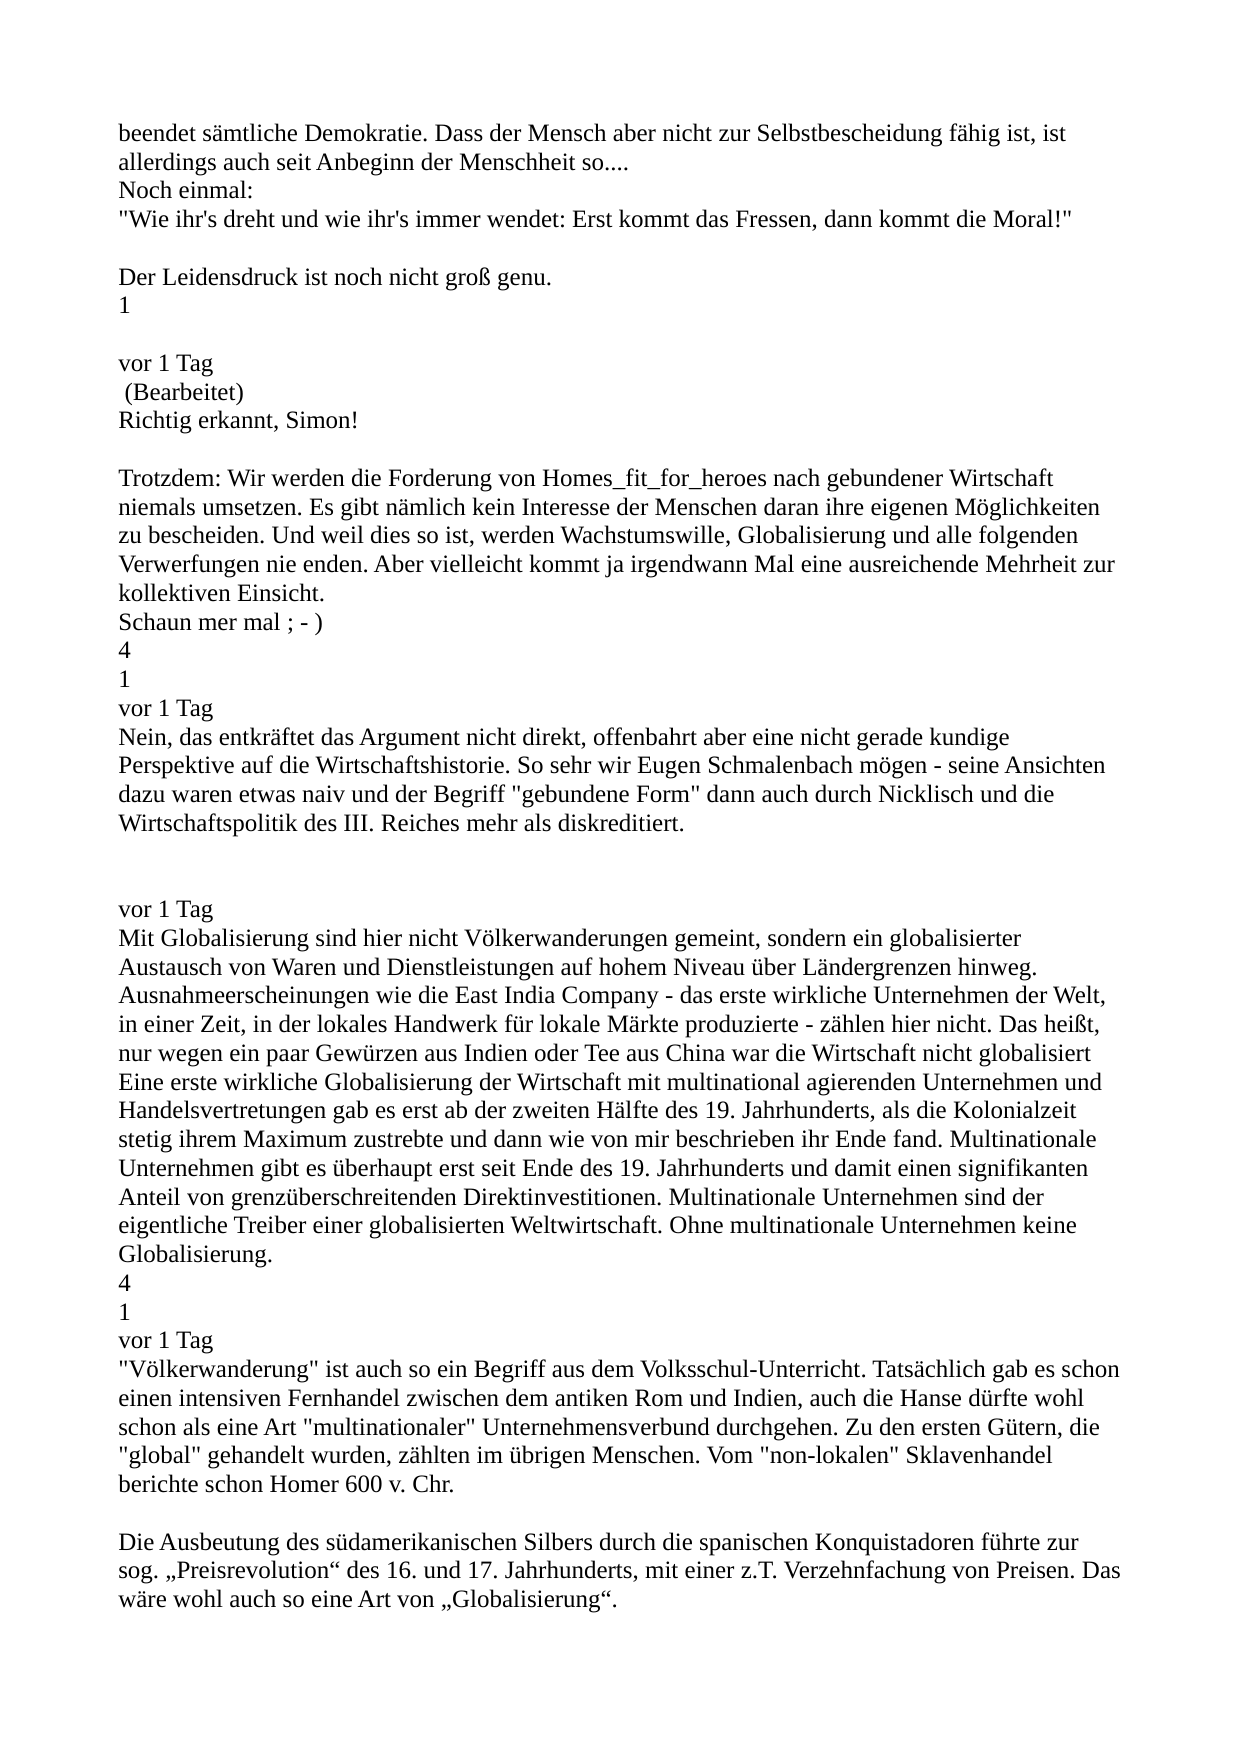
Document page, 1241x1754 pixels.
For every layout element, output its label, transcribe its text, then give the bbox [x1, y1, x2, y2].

text Die Ausbeutung des südamerikanischen Silbers durch die spanischen Konquistadoren führte zur sog. „Preisrevolution“ des 16. und 17. Jahrhunderts, mit einer z.T. Verzehnfachung von Preisen. Das wäre wohl auch so eine Art von „Globalisierung“. [118, 1527, 1122, 1613]
text 1 [118, 1297, 1122, 1326]
text vor 1 Tag [118, 348, 1122, 377]
text Richtig erkannt, Simon! [118, 406, 1122, 434]
text Mit Globalisierung sind hier nicht Völkerwanderungen gemeint, sondern ein globalisierter Austausch von Waren und Dienstleistungen auf hohem Niveau über Ländergrenzen hinweg. Ausnahmeerscheinungen wie die East India Company - das erste wirkliche Unternehmen der Welt, in einer Zeit, in der lokales Handwerk für lokale Märkte produzierte - zählen hier nicht. Das heißt, nur wegen ein paar Gewürzen aus Indien oder Tee aus China war die Wirtschaft nicht globalisiert Eine erste wirkliche Globalisierung der Wirtschaft mit multinational agierenden Unternehmen und Handelsvertretungen gab es erst ab der zweiten Hälfte des 19. Jahrhunderts, als die Kolonialzeit stetig ihrem Maximum zustrebte und dann wie von mir beschrieben ihr Ende fand. Multinationale Unternehmen gibt es überhaupt erst seit Ende des 19. Jahrhunderts und damit einen signifikanten Anteil von grenzüberschreitenden Direktinvestitionen. Multinationale Unternehmen sind der eigentliche Treiber einer globalisierten Weltwirtschaft. Ohne multinationale Unternehmen keine Globalisierung. [118, 923, 1122, 1268]
text vor 1 Tag [118, 693, 1122, 722]
text (Bearbeitet) [118, 377, 1122, 406]
text 4 [118, 1268, 1122, 1297]
text Der Leidensdruck ist noch nicht groß genu. [118, 262, 1122, 291]
text Trotzdem: Wir werden die Forderung von Homes_fit_for_heroes nach gebundener Wirtschaft niemals umsetzen. Es gibt nämlich kein Interesse der Menschen daran ihre eigenen Möglichkeiten zu bescheiden. Und weil dies so ist, werden Wachstumswille, Globalisierung und alle folgenden Verwerfungen nie enden. Aber vielleicht kommt ja irgendwann Mal eine ausreichende Mehrheit zur kollektiven Einsicht. [118, 463, 1122, 607]
text Noch einmal: [118, 176, 1122, 204]
text "Wie ihr's dreht und wie ihr's immer wendet: Erst kommt das Fressen, dann kommt die Moral!" [118, 204, 1122, 233]
text 1 [118, 291, 1122, 319]
text 4 [118, 636, 1122, 664]
text Nein, das entkräftet das Argument nicht direkt, offenbahrt aber eine nicht gerade kundige Perspektive auf die Wirtschaftshistorie. So sehr wir Eugen Schmalenbach mögen - seine Ansichten dazu waren etwas naiv und der Begriff "gebundene Form" dann auch durch Nicklisch und die Wirtschaftspolitik des III. Reiches mehr als diskreditiert. [118, 722, 1122, 837]
text beendet sämtliche Demokratie. Dass der Mensch aber nicht zur Selbstbescheidung fähig ist, ist allerdings auch seit Anbeginn der Menschheit so.... [118, 118, 1122, 176]
text vor 1 Tag [118, 1326, 1122, 1354]
text vor 1 Tag [118, 894, 1122, 923]
text Schaun mer mal ; - ) [118, 607, 1122, 636]
text 1 [118, 664, 1122, 693]
text "Völkerwanderung" ist auch so ein Begriff aus dem Volksschul-Unterricht. Tatsächlich gab es schon einen intensiven Fernhandel zwischen dem antiken Rom und Indien, auch die Hanse dürfte wohl schon als eine Art "multinationaler" Unternehmensverbund durchgehen. Zu den ersten Gütern, die "global" gehandelt wurden, zählten im übrigen Menschen. Vom "non-lokalen" Sklavenhandel berichte schon Homer 600 v. Chr. [118, 1354, 1122, 1498]
